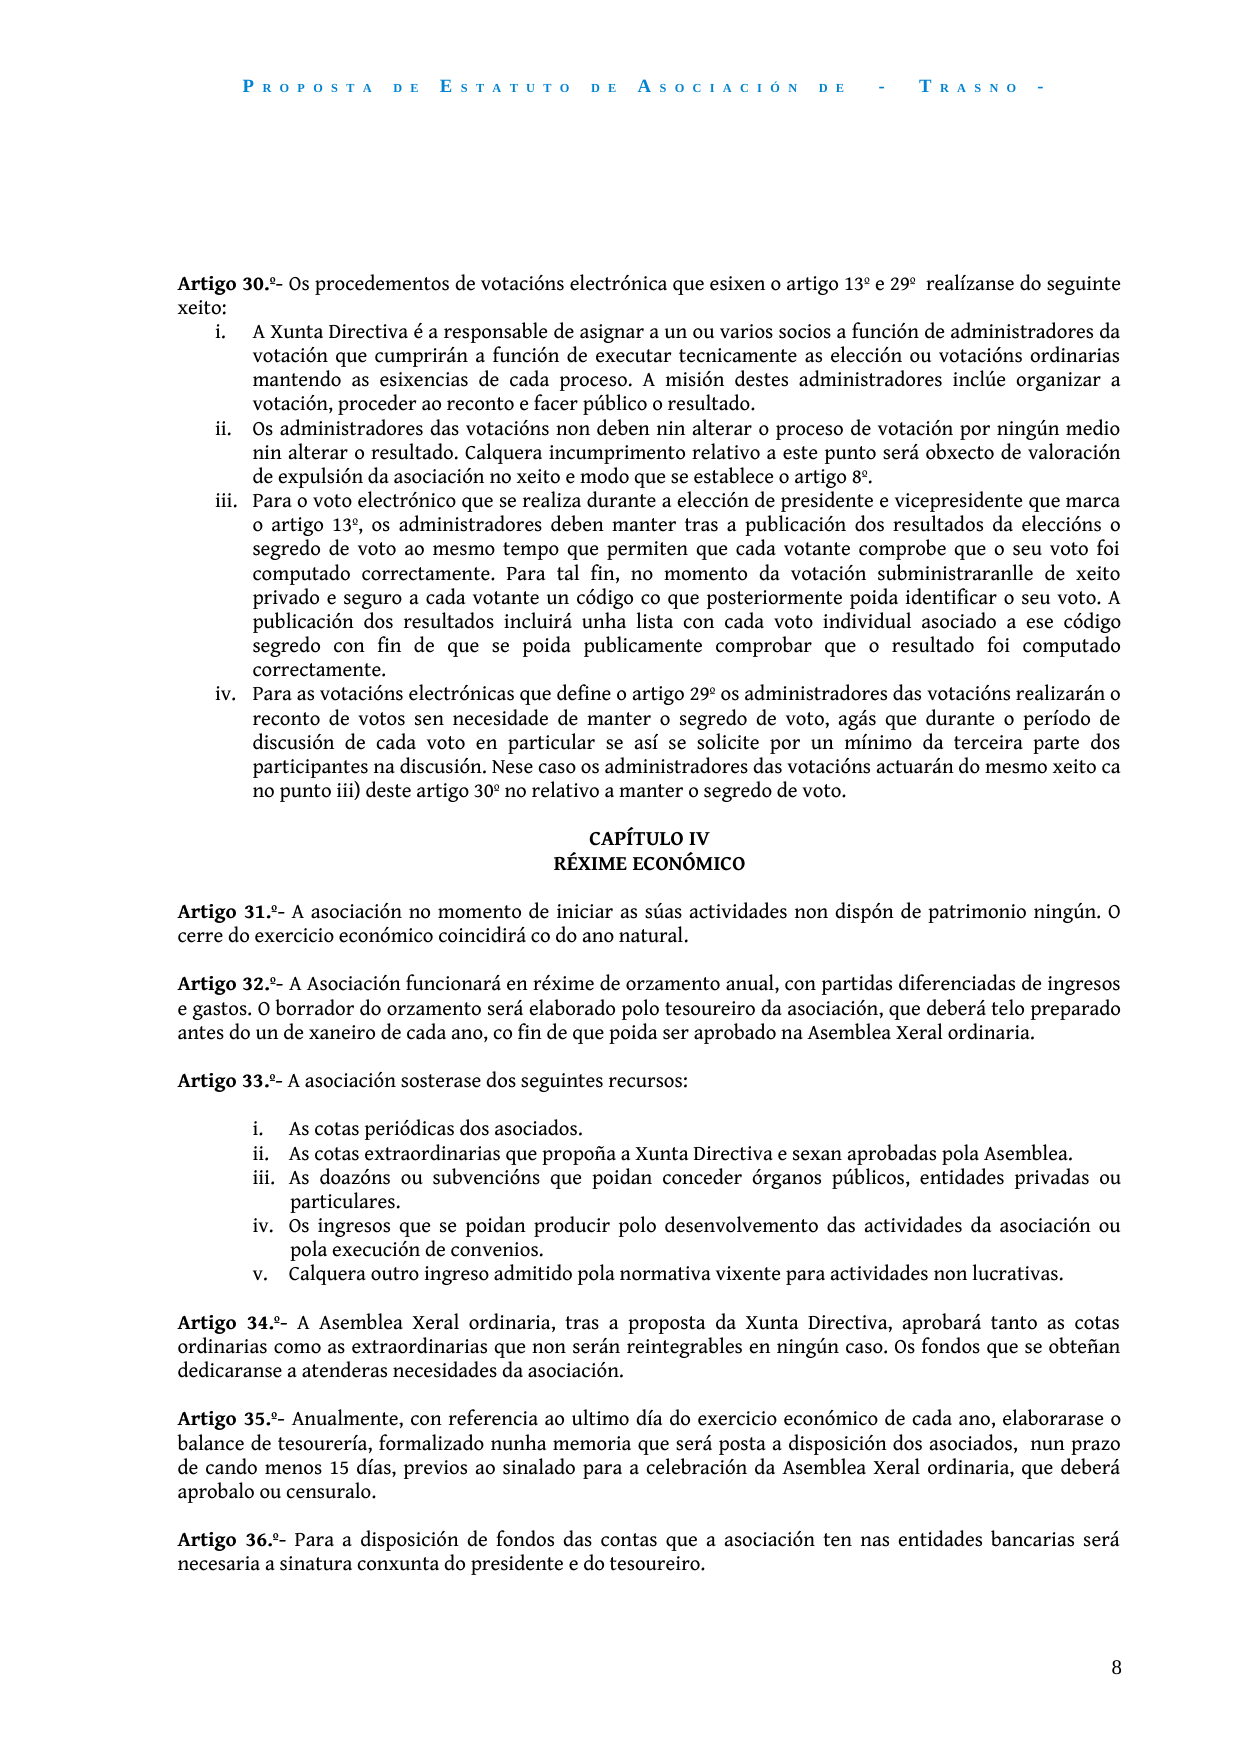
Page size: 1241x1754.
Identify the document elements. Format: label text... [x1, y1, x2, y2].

list Para o voto electrónico que se realiza durante a elección de presidente e vicepresidente que marca o artigo 13º, os administradores deben manter tras a publicación dos resultados da eleccións o segredo de voto ao mesmo tempo que permiten que cada votante comprobe que o seu voto foi computado correctamente. Para tal fin, no momento da votación subministraranlle de xeito privado e seguro a cada votante un código co que posteriormente poida identificar o seu voto. A publicación dos resultados incluirá unha lista con cada voto individual asociado a ese código segredo con fin de que se poida publicamente comprobar que o resultado foi computado correctamente. [215, 489, 1122, 682]
subtitle CAPÍTULO IV [177, 827, 1122, 852]
list Para as votacións electrónicas que define o artigo 29º os administradores das votacións realizarán o reconto de votos sen necesidade de manter o segredo de voto, agás que durante o período de discusión de cada voto en particular se así se solicite por un mínimo da terceira parte dos participantes na discusión. Nese caso os administradores das votacións actuarán do mesmo xeito ca no punto iii) deste artigo 30º no relativo a manter o segredo de voto. [215, 682, 1122, 803]
text RÉXIME ECONÓMICO [177, 852, 1122, 876]
list As doazóns ou subvencións que poidan conceder órganos públicos, entidades privadas ou particulares. [252, 1166, 1122, 1214]
list Os administradores das votacións non deben nin alterar o proceso de votación por ningún medio nin alterar o resultado. Calquera incumprimento relativo a este punto será obxecto de valoración de expulsión da asociación no xeito e modo que se establece o artigo 8º. [215, 417, 1122, 489]
list As cotas periódicas dos asociados. [252, 1117, 1122, 1142]
text Artigo 33.º- A asociación sosterase dos seguintes recursos: [177, 1069, 1122, 1093]
list Calquera outro ingreso admitido pola normativa vixente para actividades non lucrativas. [252, 1262, 1122, 1287]
text Artigo 34.º- A Asemblea Xeral ordinaria, tras a proposta da Xunta Directiva, aprobará tanto as cotas ordinarias como as extraordinarias que non serán reintegrables en ningún caso. Os fondos que se obteñan dedicaranse a atenderas necesidades da asociación. [177, 1311, 1122, 1383]
text Artigo 32.º- A Asociación funcionará en réxime de orzamento anual, con partidas diferenciadas de ingresos e gastos. O borrador do orzamento será elaborado polo tesoureiro da asociación, que deberá telo preparado antes do un de xaneiro de cada ano, co fin de que poida ser aprobado na Asemblea Xeral ordinaria. [177, 972, 1122, 1045]
list Os ingresos que se poidan producir polo desenvolvemento das actividades da asociación ou pola execución de convenios. [252, 1214, 1122, 1262]
text Artigo 36.º- Para a disposición de fondos das contas que a asociación ten nas entidades bancarias será necesaria a sinatura conxunta do presidente e do tesoureiro. [177, 1528, 1122, 1577]
text Artigo 30.º- Os procedementos de votacións electrónica que esixen o artigo 13º e 29º realízanse do seguinte xeito: [177, 272, 1122, 320]
text Artigo 35.º- Anualmente, con referencia ao ultimo día do exercicio económico de cada ano, elaborarase o balance de tesourería, formalizado nunha memoria que será posta a disposición dos asociados, nun prazo de cando menos 15 días, previos ao sinalado para a celebración da Asemblea Xeral ordinaria, que deberá aprobalo ou censuralo. [177, 1407, 1122, 1504]
list A Xunta Directiva é a responsable de asignar a un ou varios socios a función de administradores da votación que cumprirán a función de executar tecnicamente as elección ou votacións ordinarias mantendo as esixencias de cada proceso. A misión destes administradores inclúe organizar a votación, proceder ao reconto e facer público o resultado. [215, 320, 1122, 417]
list As cotas extraordinarias que propoña a Xunta Directiva e sexan aprobadas pola Asemblea. [252, 1142, 1122, 1166]
text Artigo 31.º- A asociación no momento de iniciar as súas actividades non dispón de patrimonio ningún. O cerre do exercicio económico coincidirá co do ano natural. [177, 900, 1122, 948]
